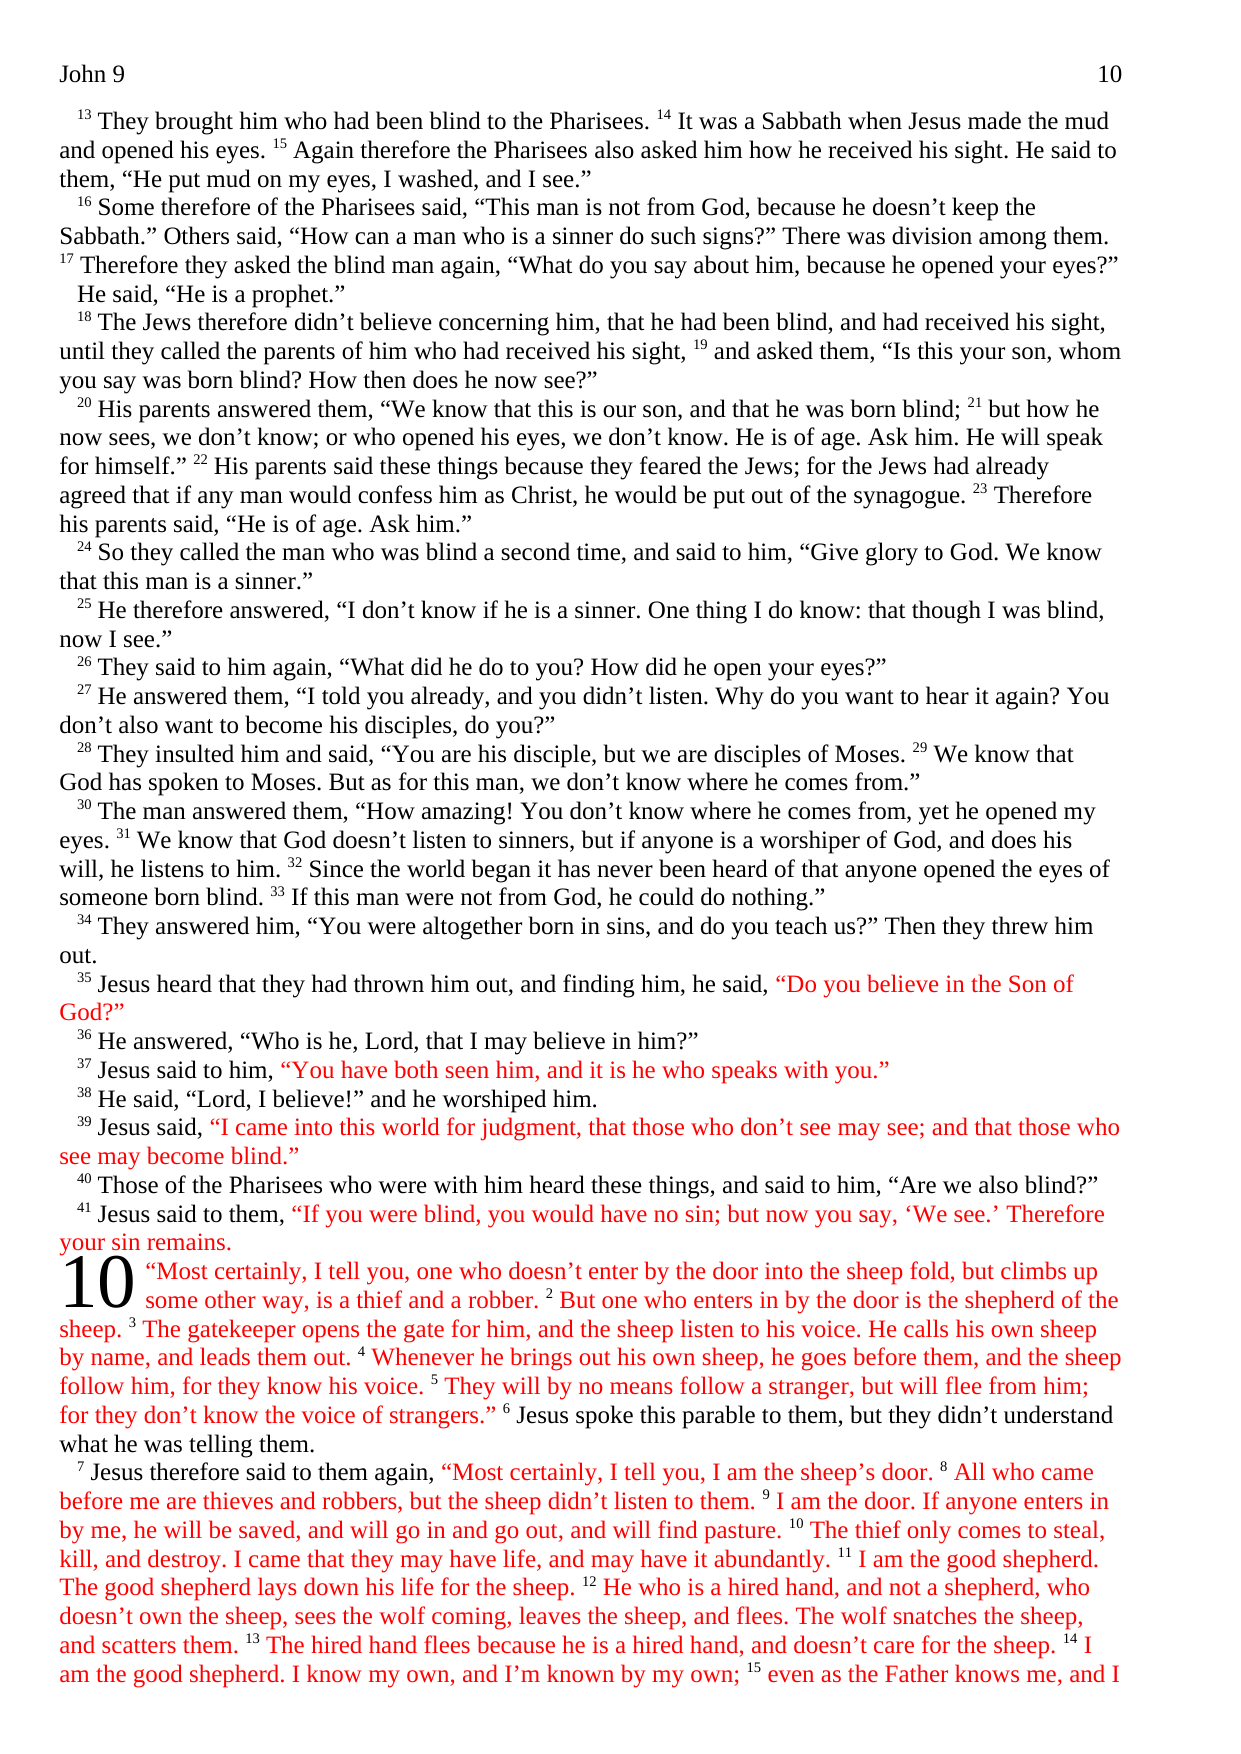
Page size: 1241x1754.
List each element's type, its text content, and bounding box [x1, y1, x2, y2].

text 41 Jesus said to them, “If you were blind, you would have no sin; but now you say, ‘We see.’ Therefore your sin remains. [59, 1199, 1122, 1256]
text 39 Jesus said, “I came into this world for judgment, that those who don’t see may see; and that those who see may become blind.” [59, 1112, 1122, 1170]
text 40 Those of the Pharisees who were with him heard these things, and said to him, “Are we also blind?” [59, 1170, 1122, 1199]
text 36 He answered, “Who is he, Lord, that I may believe in him?” [59, 1026, 1122, 1055]
text 27 He answered them, “I told you already, and you didn’t listen. Why do you want to hear it again? You don’t also want to become his disciples, do you?” [59, 681, 1122, 739]
text 35 Jesus heard that they had thrown him out, and finding him, he said, “Do you believe in the Son of God?” [59, 969, 1122, 1026]
text 25 He therefore answered, “I don’t know if he is a sinner. One thing I do know: that though I was blind, now I see.” [59, 595, 1122, 652]
text 20 His parents answered them, “We know that this is our son, and that he was born blind; 21 but how he now sees, we don’t know; or who opened his eyes, we don’t know. He is of age. Ask him. He will speak for himself.” 22 His parents said these things because they feared the Jews; for the Jews had already agreed that if any man would confess him as Christ, he would be put out of the synagogue. 23 Therefore his parents said, “He is of age. Ask him.” [59, 394, 1122, 537]
text 28 They insulted him and said, “You are his disciple, but we are disciples of Moses. 29 We know that God has spoken to Moses. But as for this man, we don’t know where he comes from.” [59, 739, 1122, 796]
text 16 Some therefore of the Pharisees said, “This man is not from God, because he doesn’t keep the Sabbath.” Others said, “How can a man who is a sinner do such signs?” There was division among them. 17 Therefore they asked the blind man again, “What do you say about him, because he opened your eyes?” [59, 192, 1122, 279]
text 24 So they called the man who was blind a second time, and said to him, “Give glory to God. We know that this man is a sinner.” [59, 537, 1122, 595]
text 13 They brought him who had been blind to the Pharisees. 14 It was a Sabbath when Jesus made the mud and opened his eyes. 15 Again therefore the Pharisees also asked him how he received his sight. He said to them, “He put mud on my eyes, I washed, and I see.” [59, 106, 1122, 192]
text 38 He said, “Lord, I believe!” and he worshiped him. [59, 1084, 1122, 1112]
text 37 Jesus said to him, “You have both seen him, and it is he who speaks with you.” [59, 1055, 1122, 1084]
text 30 The man answered them, “How amazing! You don’t know where he comes from, yet he opened my eyes. 31 We know that God doesn’t listen to sinners, but if anyone is a worshiper of God, and does his will, he listens to him. 32 Since the world began it has never been heard of that anyone opened the eyes of someone born blind. 33 If this man were not from God, he could do nothing.” [59, 796, 1122, 911]
text 26 They said to him again, “What did he do to you? How did he open your eyes?” [59, 652, 1122, 681]
text He said, “He is a prophet.” [59, 279, 1122, 307]
text 10“Most certainly, I tell you, one who doesn’t enter by the door into the sheep fold, but climbs up some other way, is a thief and a robber. 2 But one who enters in by the door is the shepherd of the sheep. 3 The gatekeeper opens the gate for him, and the sheep listen to his voice. He calls his own sheep by name, and leads them out. 4 Whenever he brings out his own sheep, he goes before them, and the sheep follow him, for they know his voice. 5 They will by no means follow a stranger, but will flee from him; for they don’t know the voice of strangers.” 6 Jesus spoke this parable to them, but they didn’t understand what he was telling them. [59, 1256, 1122, 1457]
text 7 Jesus therefore said to them again, “Most certainly, I tell you, I am the sheep’s door. 8 All who came before me are thieves and robbers, but the sheep didn’t listen to them. 9 I am the door. If anyone enters in by me, he will be saved, and will go in and go out, and will find pasture. 10 The thief only comes to steal, kill, and destroy. I came that they may have life, and may have it abundantly. 11 I am the good shepherd. The good shepherd lays down his life for the sheep. 12 He who is a hired hand, and not a shepherd, who doesn’t own the sheep, sees the wolf coming, leaves the sheep, and flees. The wolf snatches the sheep, and scatters them. 13 The hired hand flees because he is a hired hand, and doesn’t care for the sheep. 14 I am the good shepherd. I know my own, and I’m known by my own; 15 even as the Father knows me, and I [59, 1457, 1122, 1687]
text 18 The Jews therefore didn’t believe concerning him, that he had been blind, and had received his sight, until they called the parents of him who had received his sight, 19 and asked them, “Is this your son, whom you say was born blind? How then does he now see?” [59, 307, 1122, 394]
text 34 They answered him, “You were altogether born in sins, and do you teach us?” Then they threw him out. [59, 911, 1122, 969]
